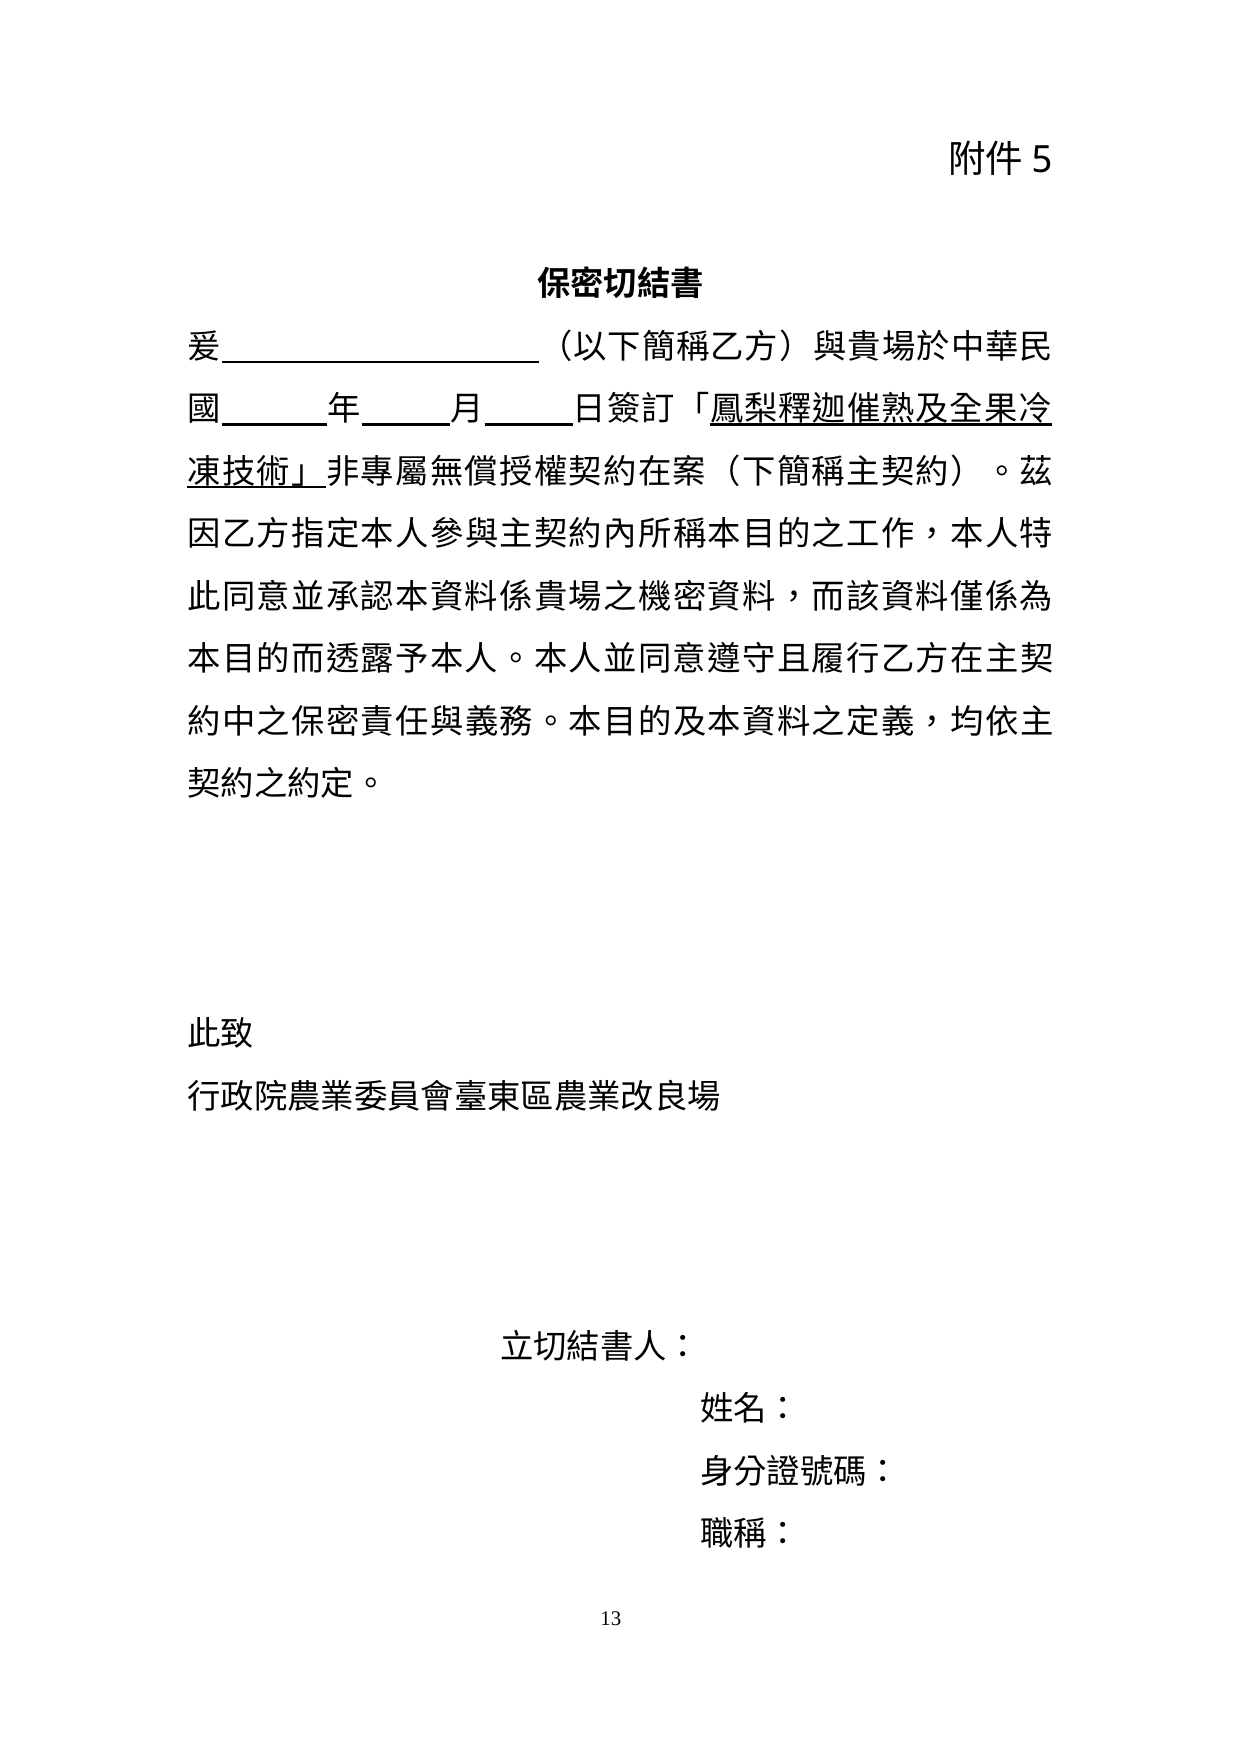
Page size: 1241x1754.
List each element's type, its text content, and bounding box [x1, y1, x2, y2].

text 立切結書人： 姓名： [500, 1302, 1053, 1427]
text 爰 （以下簡稱乙方）與貴場於中華民國 年 月 日簽訂「鳳梨釋迦催熟及全果冷凍技術」非專屬無償授權契約在案（下簡稱主契約）。茲因乙方指定本人參與主契約內所稱本目的之工作，本人特此同意並承認本資料係貴場之機密資料，而該資料僅係為本目的而透露予本人。本人並同意遵守且履行乙方在主契約中之保密責任與義務。本目的及本資料之定義，均依主契約之約定。 [187, 302, 1053, 802]
text 此致 [187, 989, 1053, 1052]
text 職稱： [500, 1489, 1053, 1552]
text 身分證號碼： [500, 1427, 1053, 1489]
text 行政院農業委員會臺東區農業改良場 [187, 1052, 1053, 1114]
text 保密切結書 [187, 239, 1053, 302]
text 附件5 [187, 114, 1053, 177]
